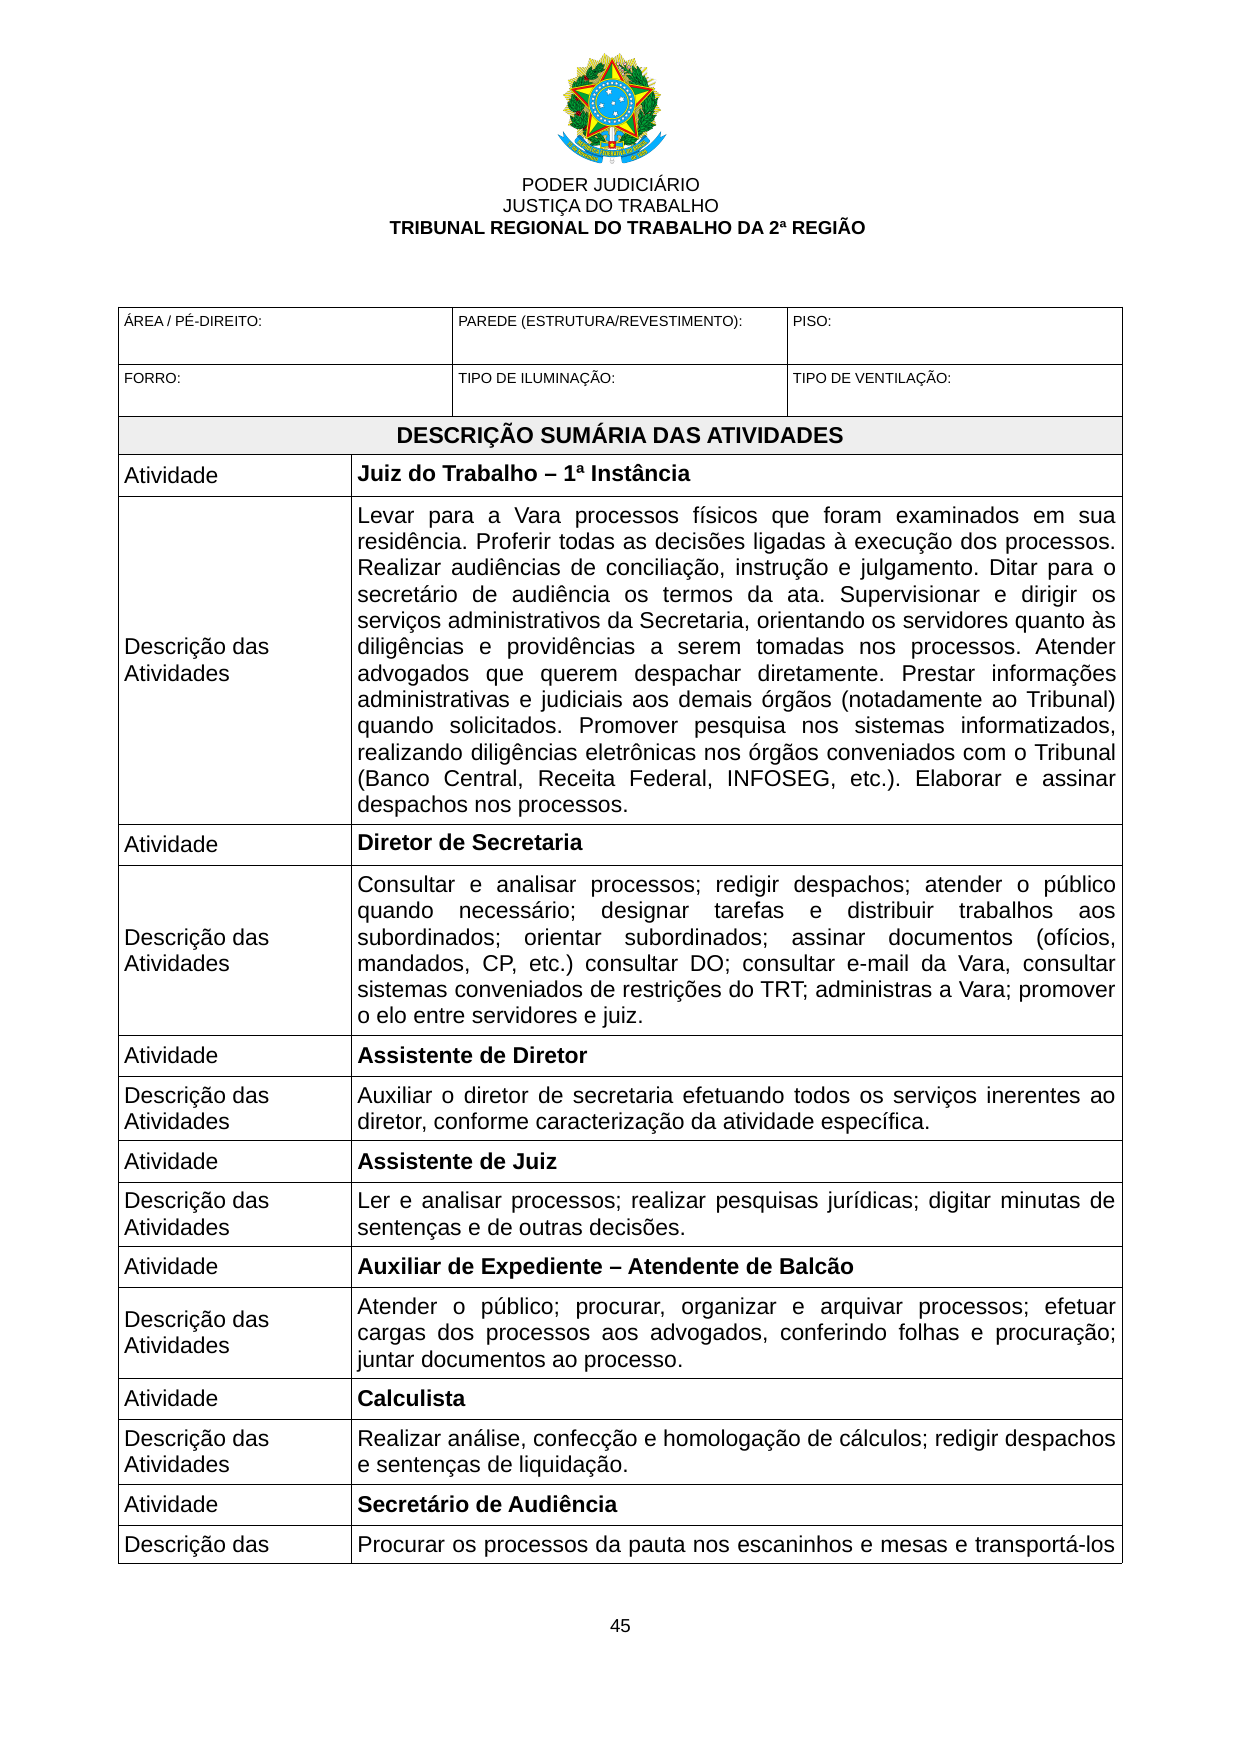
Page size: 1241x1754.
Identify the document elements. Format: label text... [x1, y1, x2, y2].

table_cell Levar para a Vara processos físicos que foram examinados em sua residência. Proferir todas as decisões ligadas à execução dos processos. Realizar audiências de conciliação, instrução e julgamento. Ditar para o secretário de audiência os termos da ata. Supervisionar e dirigir os serviços administrativos da Secretaria, orientando os servidores quanto às diligências e providências a serem tomadas nos processos. Atender advogados que querem despachar diretamente. Prestar informações administrativas e judiciais aos demais órgãos (notadamente ao Tribunal) quando solicitados. Promover pesquisa nos sistemas informatizados, realizando diligências eletrônicas nos órgãos conveniados com o Tribunal (Banco Central, Receita Federal, INFOSEG, etc.). Elaborar e assinar despachos nos processos. [352, 497, 1122, 823]
table_cell Ler e analisar processos; realizar pesquisas jurídicas; digitar minutas de sentenças e de outras decisões. [352, 1183, 1122, 1246]
table_cell Procurar os processos da pauta nos escaninhos e mesas e transportá-los [352, 1526, 1122, 1563]
table_cell Auxiliar de Expediente – Atendente de Balcão [352, 1247, 1122, 1287]
table_cell Descrição das Atividades [119, 1183, 351, 1246]
table_cell Atividade [119, 455, 351, 496]
table_cell ÁREA / PÉ-DIREITO: [119, 308, 452, 364]
table_cell Descrição das Atividades [119, 866, 351, 1034]
table_cell Descrição das Atividades [119, 1077, 351, 1140]
table_cell Atividade [119, 1036, 351, 1076]
table_cell Realizar análise, confecção e homologação de cálculos; redigir despachos e sentenças de liquidação. [352, 1420, 1122, 1483]
table_cell Atividade [119, 825, 351, 865]
table_cell Descrição das [119, 1526, 351, 1563]
table_cell Descrição das Atividades [119, 1288, 351, 1378]
table_cell Descrição das Atividades [119, 497, 351, 823]
table_cell Calculista [352, 1379, 1122, 1419]
table_cell Atividade [119, 1379, 351, 1419]
table_cell PISO: [788, 308, 1122, 364]
table_cell Atividade [119, 1247, 351, 1287]
table_cell Atividade [119, 1141, 351, 1182]
table_cell Atender o público; procurar, organizar e arquivar processos; efetuar cargas dos processos aos advogados, conferindo folhas e procuração; juntar documentos ao processo. [352, 1288, 1122, 1378]
table_cell Diretor de Secretaria [352, 825, 1122, 865]
table_cell DESCRIÇÃO SUMÁRIA DAS ATIVIDADES [119, 417, 1122, 454]
table_cell Juiz do Trabalho – 1ª Instância [352, 455, 1122, 496]
table_cell Assistente de Diretor [352, 1036, 1122, 1076]
table_cell Auxiliar o diretor de secretaria efetuando todos os serviços inerentes ao diretor, conforme caracterização da atividade específica. [352, 1077, 1122, 1140]
table_cell Atividade [119, 1485, 351, 1525]
table_cell TIPO DE ILUMINAÇÃO: [453, 365, 787, 416]
table_cell Secretário de Audiência [352, 1485, 1122, 1525]
table_cell FORRO: [119, 365, 452, 416]
table_cell Assistente de Juiz [352, 1141, 1122, 1182]
table_cell Consultar e analisar processos; redigir despachos; atender o público quando necessário; designar tarefas e distribuir trabalhos aos subordinados; orientar subordinados; assinar documentos (ofícios, mandados, CP, etc.) consultar DO; consultar e-mail da Vara, consultar sistemas conveniados de restrições do TRT; administras a Vara; promover o elo entre servidores e juiz. [352, 866, 1122, 1034]
table_cell PAREDE (ESTRUTURA/REVESTIMENTO): [453, 308, 787, 364]
table_cell Descrição das Atividades [119, 1420, 351, 1483]
table_cell TIPO DE VENTILAÇÃO: [788, 365, 1122, 416]
